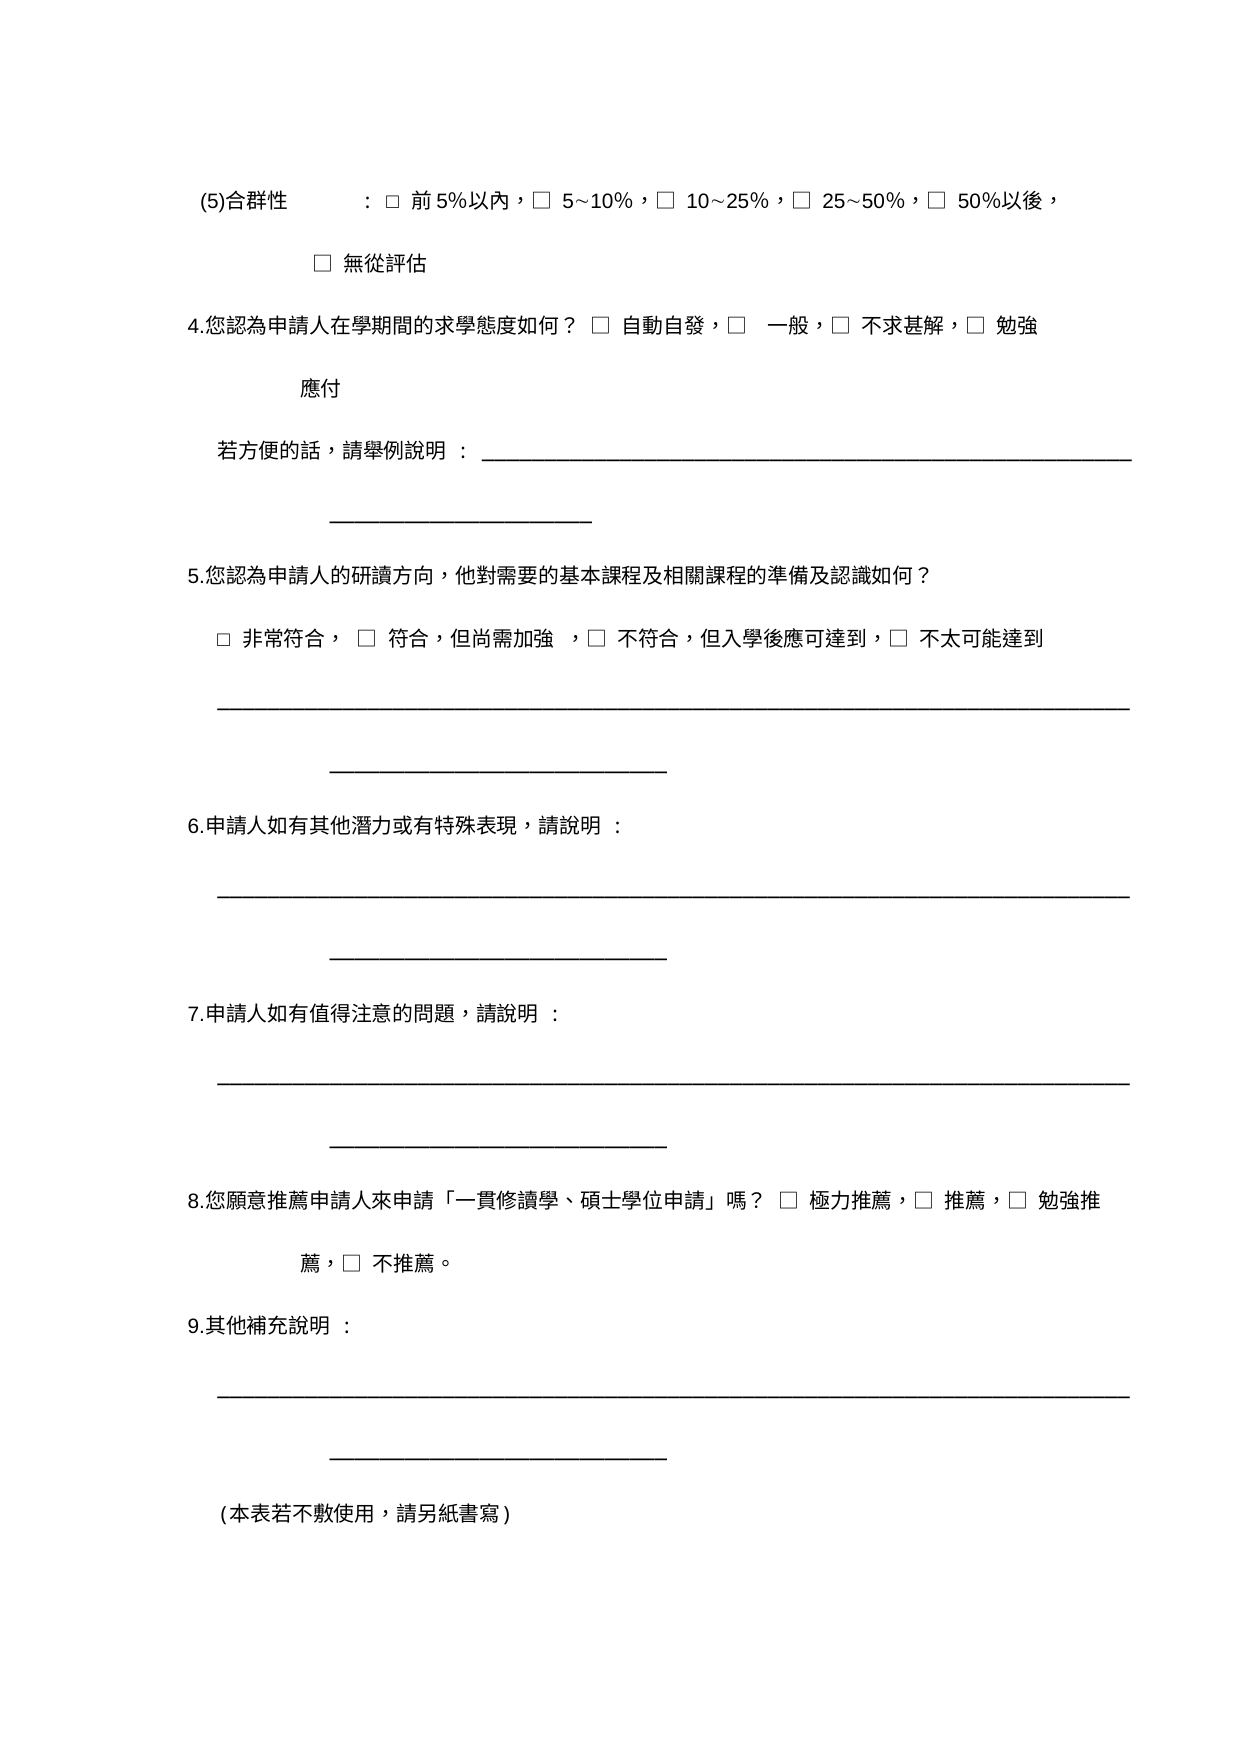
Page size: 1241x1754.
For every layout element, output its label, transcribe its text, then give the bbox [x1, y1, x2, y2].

text 若方便的話，請舉例說明 : _________________________________________________________________________ [217, 408, 1141, 533]
text □ 非常符合， □ 符合，但尚需加強 ，□ 不符合，但入學後應可達到，□ 不太可能達到 [217, 596, 1141, 658]
text (5)合群性 : □ 前5％以內，□ 510％，□ 1025％，□ 2550％，□ 50％以後，□ 無從評估 [200, 158, 1053, 283]
text 4.您認為申請人在學期間的求學態度如何？ □ 自動自發，□ 一般，□ 不求甚解，□ 勉強應付 [187, 283, 1053, 408]
text (本表若不敷使用，請另紙書寫) [217, 1471, 1141, 1533]
text ____________________________________________________________________________________________________ [217, 658, 1141, 783]
text 8.您願意推薦申請人來申請「一貫修讀學、碩士學位申請」嗎？ □ 極力推薦，□ 推薦，□ 勉強推薦，□ 不推薦。 [187, 1158, 1103, 1283]
text 9.其他補充說明 : [187, 1283, 1053, 1346]
text ____________________________________________________________________________________________________ [217, 1033, 1141, 1158]
text ____________________________________________________________________________________________________ [217, 846, 1141, 971]
text 7.申請人如有值得注意的問題，請說明 : [187, 971, 1053, 1033]
text 5.您認為申請人的研讀方向，他對需要的基本課程及相關課程的準備及認識如何？ [187, 533, 1053, 596]
text ____________________________________________________________________________________________________ [217, 1346, 1141, 1471]
text 6.申請人如有其他潛力或有特殊表現，請說明 : [187, 783, 1053, 846]
